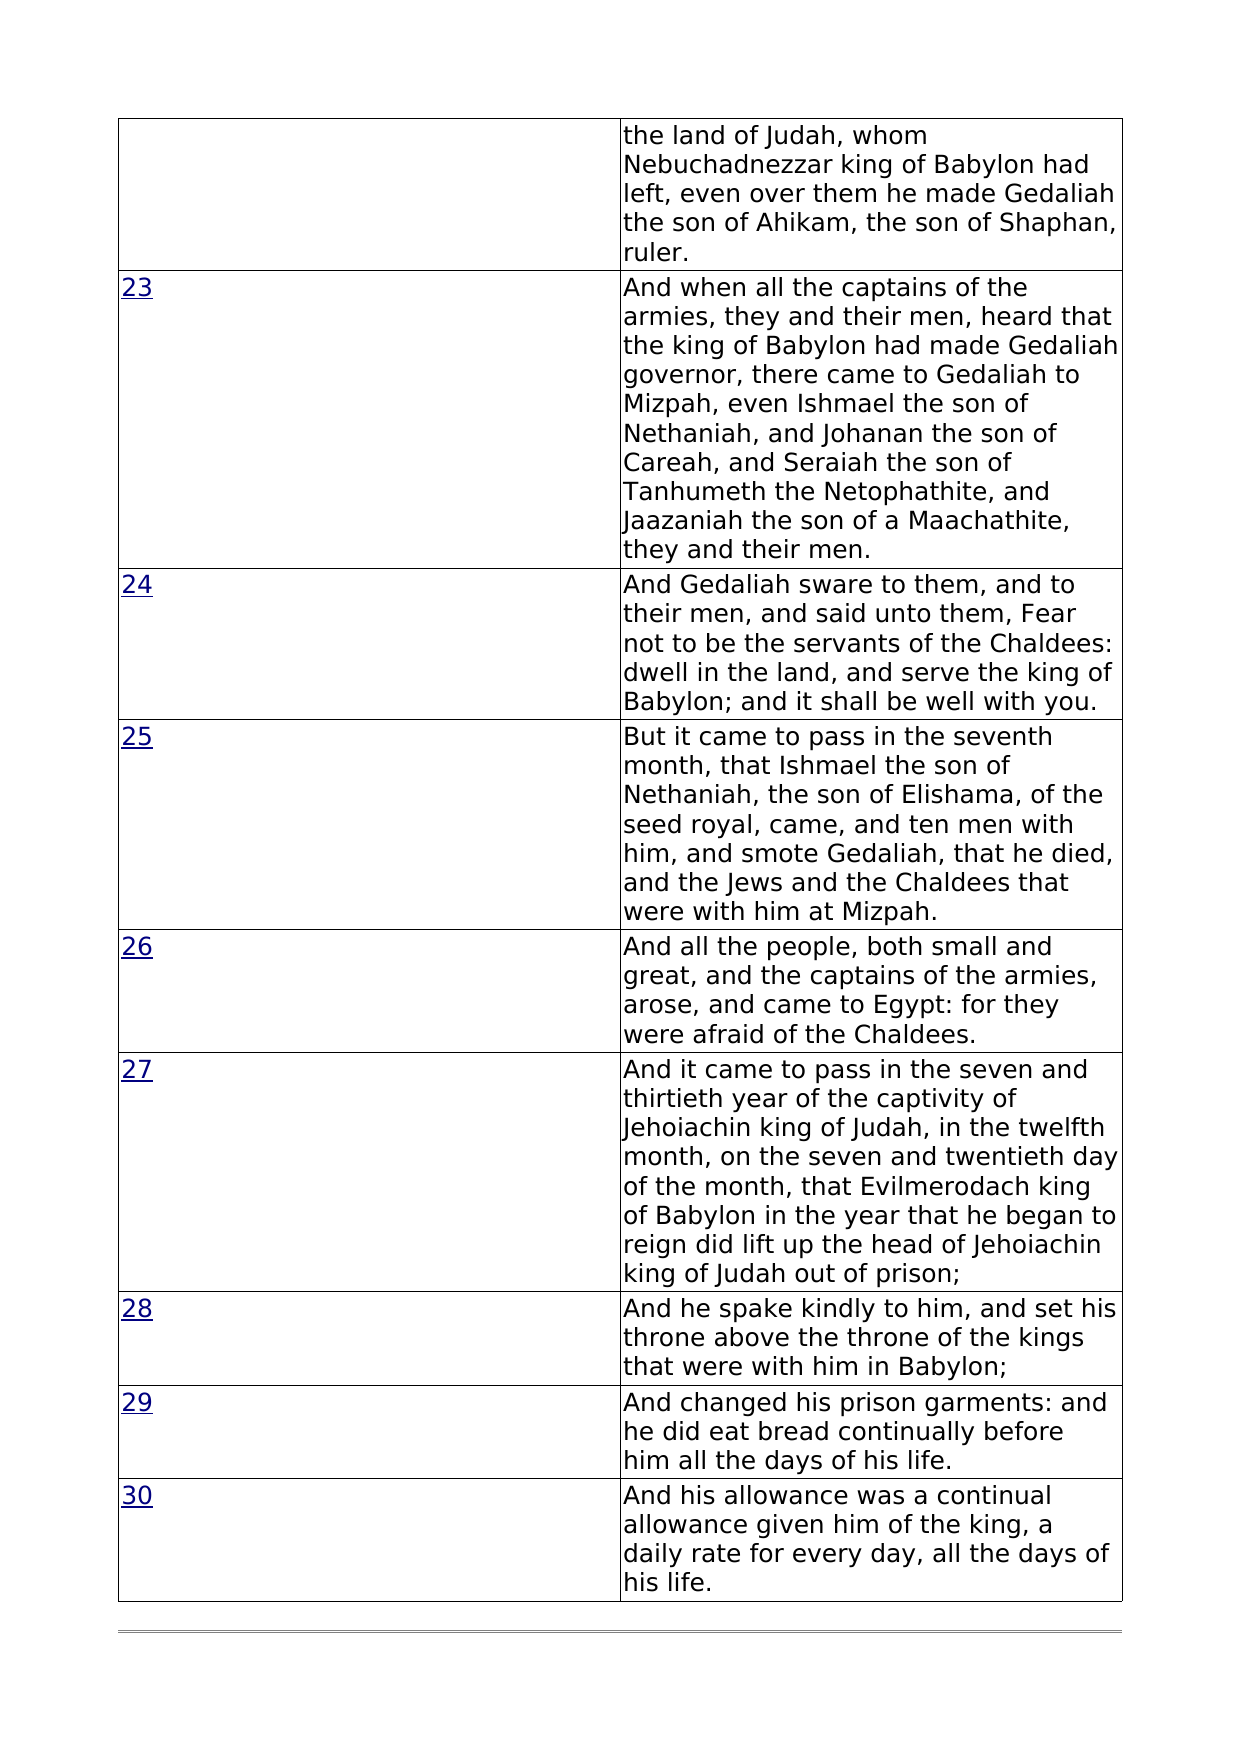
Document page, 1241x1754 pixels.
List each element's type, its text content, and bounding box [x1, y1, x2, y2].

table_cell And he spake kindly to him, and set his throne above the throne of the kings that were with him in Babylon; [621, 1292, 1122, 1385]
table_cell And his allowance was a continual allowance given him of the king, a daily rate for every day, all the days of his life. [621, 1479, 1122, 1601]
table_cell And when all the captains of the armies, they and their men, heard that the king of Babylon had made Gedaliah governor, there came to Gedaliah to Mizpah, even Ishmael the son of Nethaniah, and Johanan the son of Careah, and Seraiah the son of Tanhumeth the Netophathite, and Jaazaniah the son of a Maachathite, they and their men. [621, 271, 1122, 567]
table_cell And changed his prison garments: and he did eat bread continually before him all the days of his life. [621, 1386, 1122, 1478]
table_cell 25 [119, 720, 620, 929]
table_cell And Gedaliah sware to them, and to their men, and said unto them, Fear not to be the servants of the Chaldees: dwell in the land, and serve the king of Babylon; and it shall be well with you. [621, 569, 1122, 719]
table_cell But it came to pass in the seventh month, that Ishmael the son of Nethaniah, the son of Elishama, of the seed royal, came, and ten men with him, and smote Gedaliah, that he died, and the Jews and the Chaldees that were with him at Mizpah. [621, 720, 1122, 929]
table_cell [119, 119, 620, 270]
table_cell 26 [119, 930, 620, 1052]
table_cell 23 [119, 271, 620, 567]
table_cell And all the people, both small and great, and the captains of the armies, arose, and came to Egypt: for they were afraid of the Chaldees. [621, 930, 1122, 1052]
table_cell And it came to pass in the seven and thirtieth year of the captivity of Jehoiachin king of Judah, in the twelfth month, on the seven and twentieth day of the month, that Evilmerodach king of Babylon in the year that he began to reign did lift up the head of Jehoiachin king of Judah out of prison; [621, 1053, 1122, 1291]
table_cell the land of Judah, whom Nebuchadnezzar king of Babylon had left, even over them he made Gedaliah the son of Ahikam, the son of Shaphan, ruler. [621, 119, 1122, 270]
table_cell 27 [119, 1053, 620, 1291]
table_cell 24 [119, 569, 620, 719]
table_cell 29 [119, 1386, 620, 1478]
table_cell 30 [119, 1479, 620, 1601]
table_cell 28 [119, 1292, 620, 1385]
